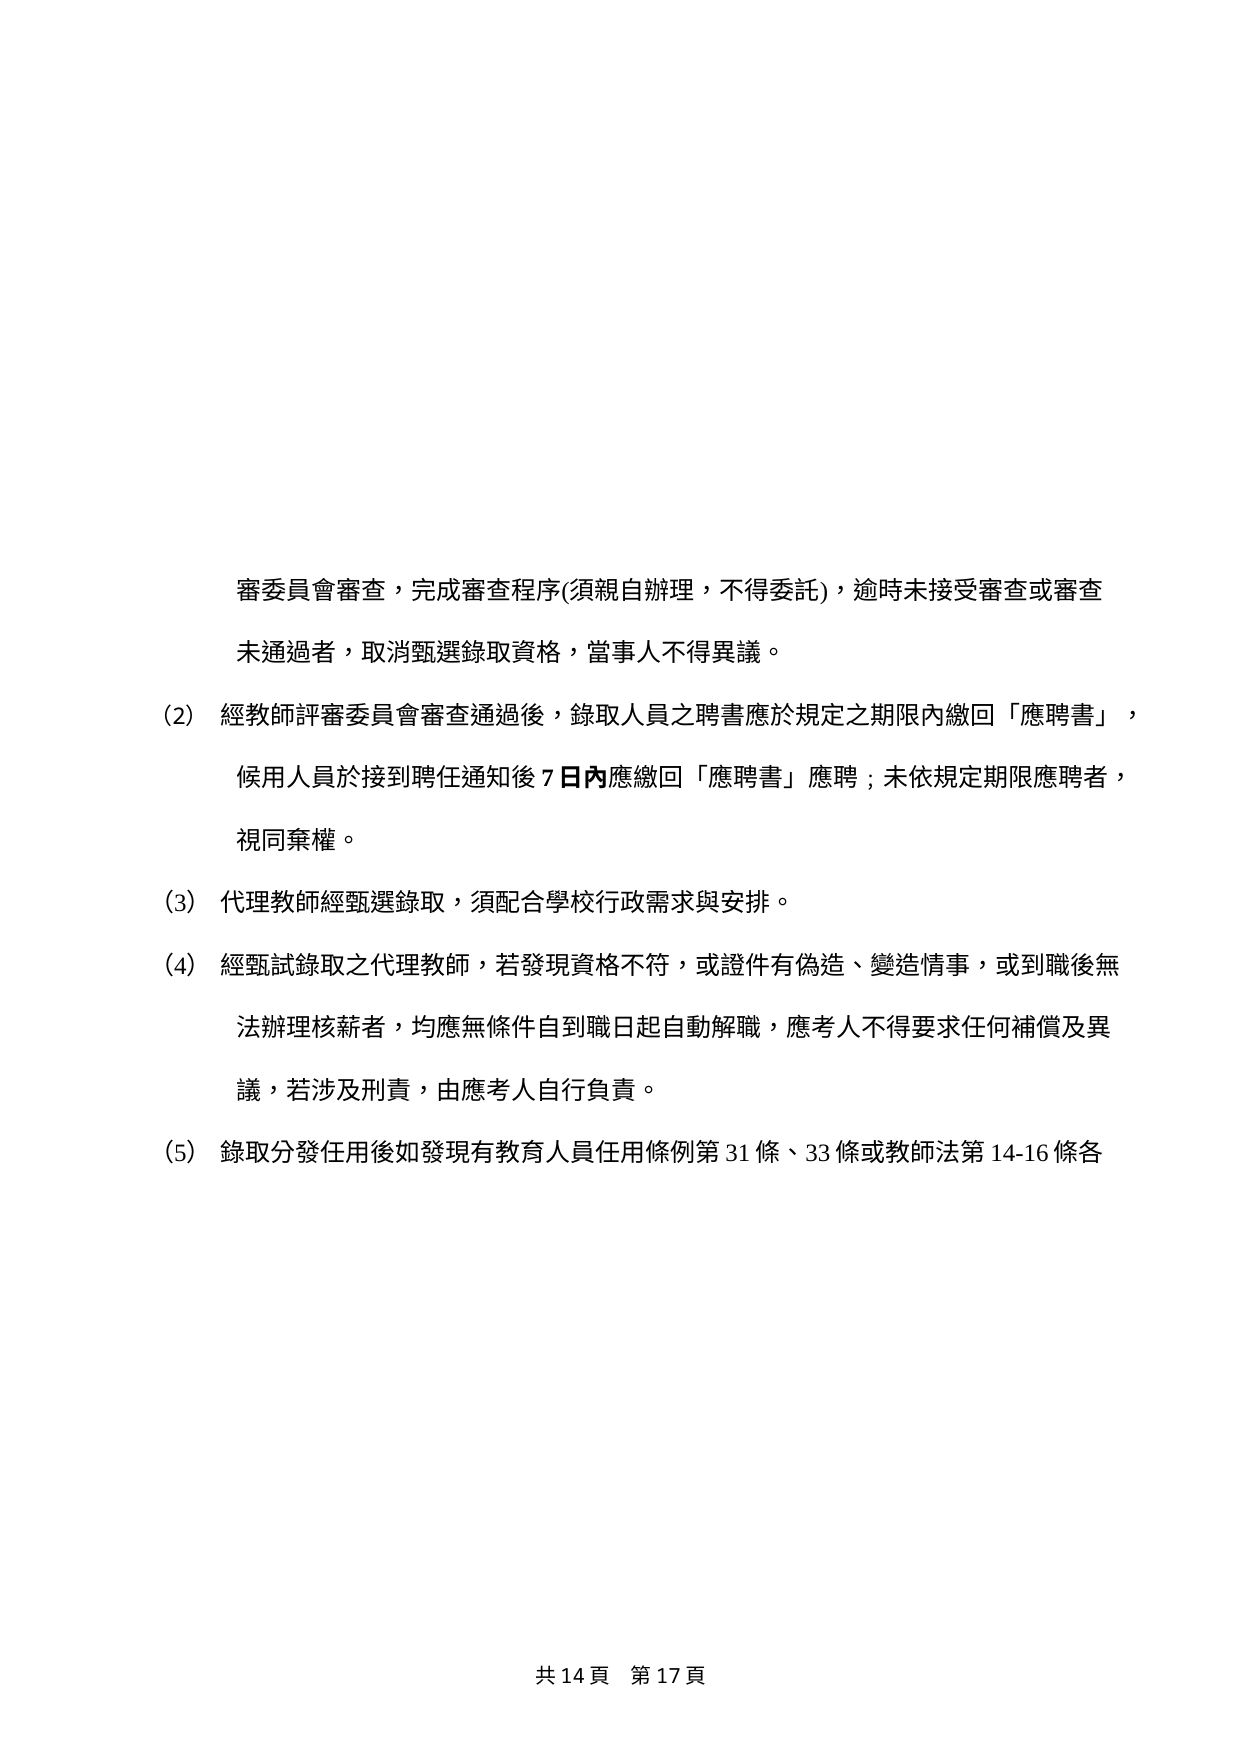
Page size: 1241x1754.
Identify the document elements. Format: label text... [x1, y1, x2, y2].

list 經教師評審委員會審查通過後，錄取人員之聘書應於規定之期限內繳回「應聘書」，候用人員於接到聘任通知後7日內應繳回「應聘書」應聘﹔未依規定期限應聘者，視同棄權。 [149, 672, 1122, 859]
list 經甄試錄取之代理教師，若發現資格不符，或證件有偽造、變造情事，或到職後無法辦理核薪者，均應無條件自到職日起自動解職，應考人不得要求任何補償及異議，若涉及刑責，由應考人自行負責。 [149, 922, 1122, 1109]
list 代理教師經甄選錄取，須配合學校行政需求與安排。 [149, 859, 1122, 922]
list 錄取分發任用後如發現有教育人員任用條例第31條、33條或教師法第14-16條各 [149, 1109, 1122, 1172]
list 審委員會審查，完成審查程序(須親自辦理，不得委託)，逾時未接受審查或審查未通過者，取消甄選錄取資格，當事人不得異議。 [149, 547, 1122, 672]
